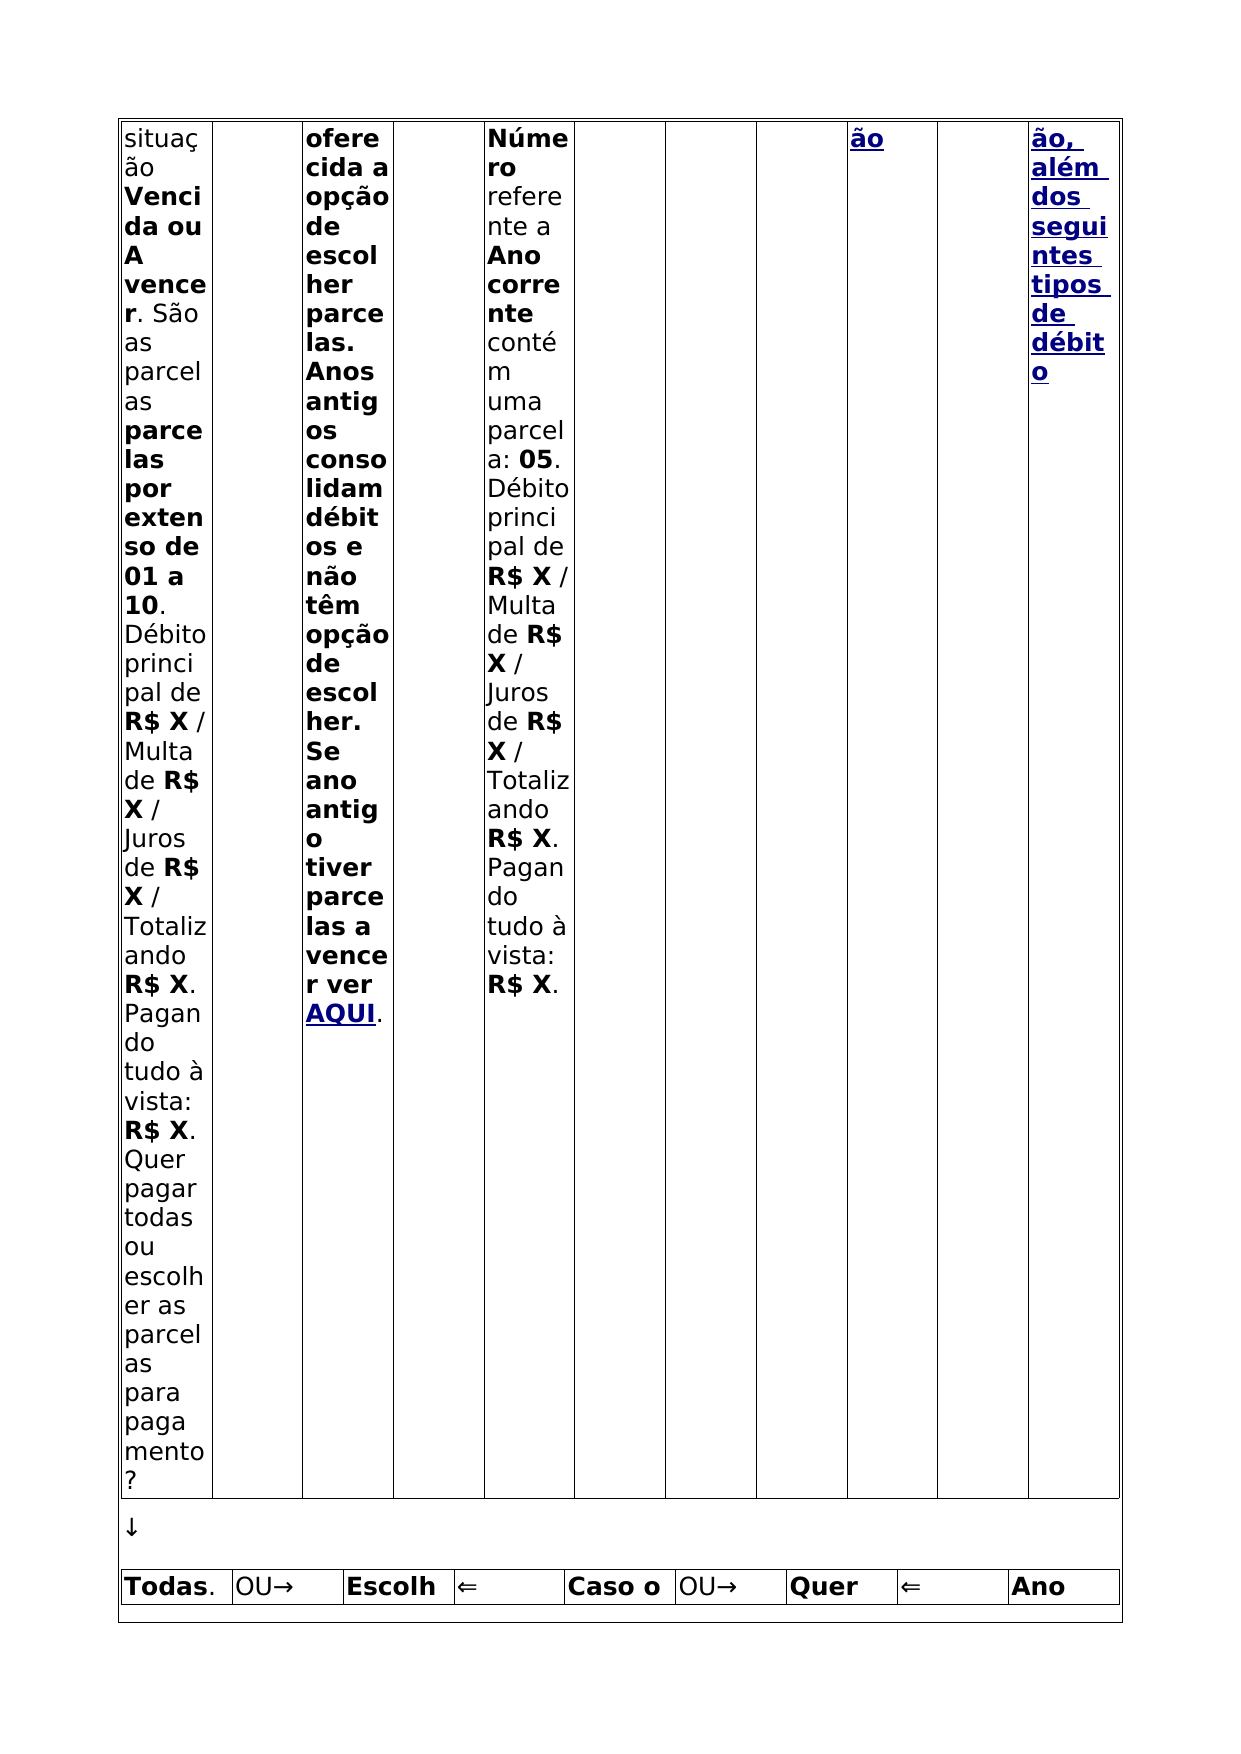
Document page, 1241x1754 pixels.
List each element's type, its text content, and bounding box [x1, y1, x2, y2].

table_header [394, 122, 484, 1498]
table_header [757, 122, 847, 1498]
table_header [575, 122, 665, 1498]
table_header OU→ [676, 1570, 786, 1604]
table_header Escolh [344, 1570, 454, 1604]
table_header Caso o [565, 1570, 675, 1604]
table_header Todas. [122, 1570, 232, 1604]
table_header [213, 122, 302, 1498]
table_header ão [848, 122, 937, 1498]
table_header ão, além dos seguintes tipos de débito [1029, 122, 1119, 1498]
table_header [666, 122, 756, 1498]
table_header situação Vencida ou A vencer. São as parcelas parcelas por extenso de 01 a 10. Débito principal de R$ X / Multa de R$ X / Juros de R$ X / Totalizando R$ X. Pagando tudo à vista: R$ X. Quer pagar todas ou escolher as parcelas para pagamento? [122, 122, 212, 1498]
table_header ⇐ [455, 1570, 564, 1604]
table_header OU→ [233, 1570, 343, 1604]
table_header Número referente a Ano corrente contém uma parcela: 05. Débito principal de R$ X / Multa de R$ X / Juros de R$ X / Totalizando R$ X. Pagando tudo à vista: R$ X. [485, 122, 574, 1498]
table_header Ano [1009, 1570, 1119, 1604]
table_header [938, 122, 1028, 1498]
table_header ↓ [119, 119, 1122, 1622]
table_header oferecida a opção de escolher parcelas. Anos antigos consolidam débitos e não têm opção de escolher. Se ano antigo tiver parcelas a vencer ver AQUI. [303, 122, 393, 1498]
table_header ⇐ [898, 1570, 1008, 1604]
table_header Quer [787, 1570, 897, 1604]
